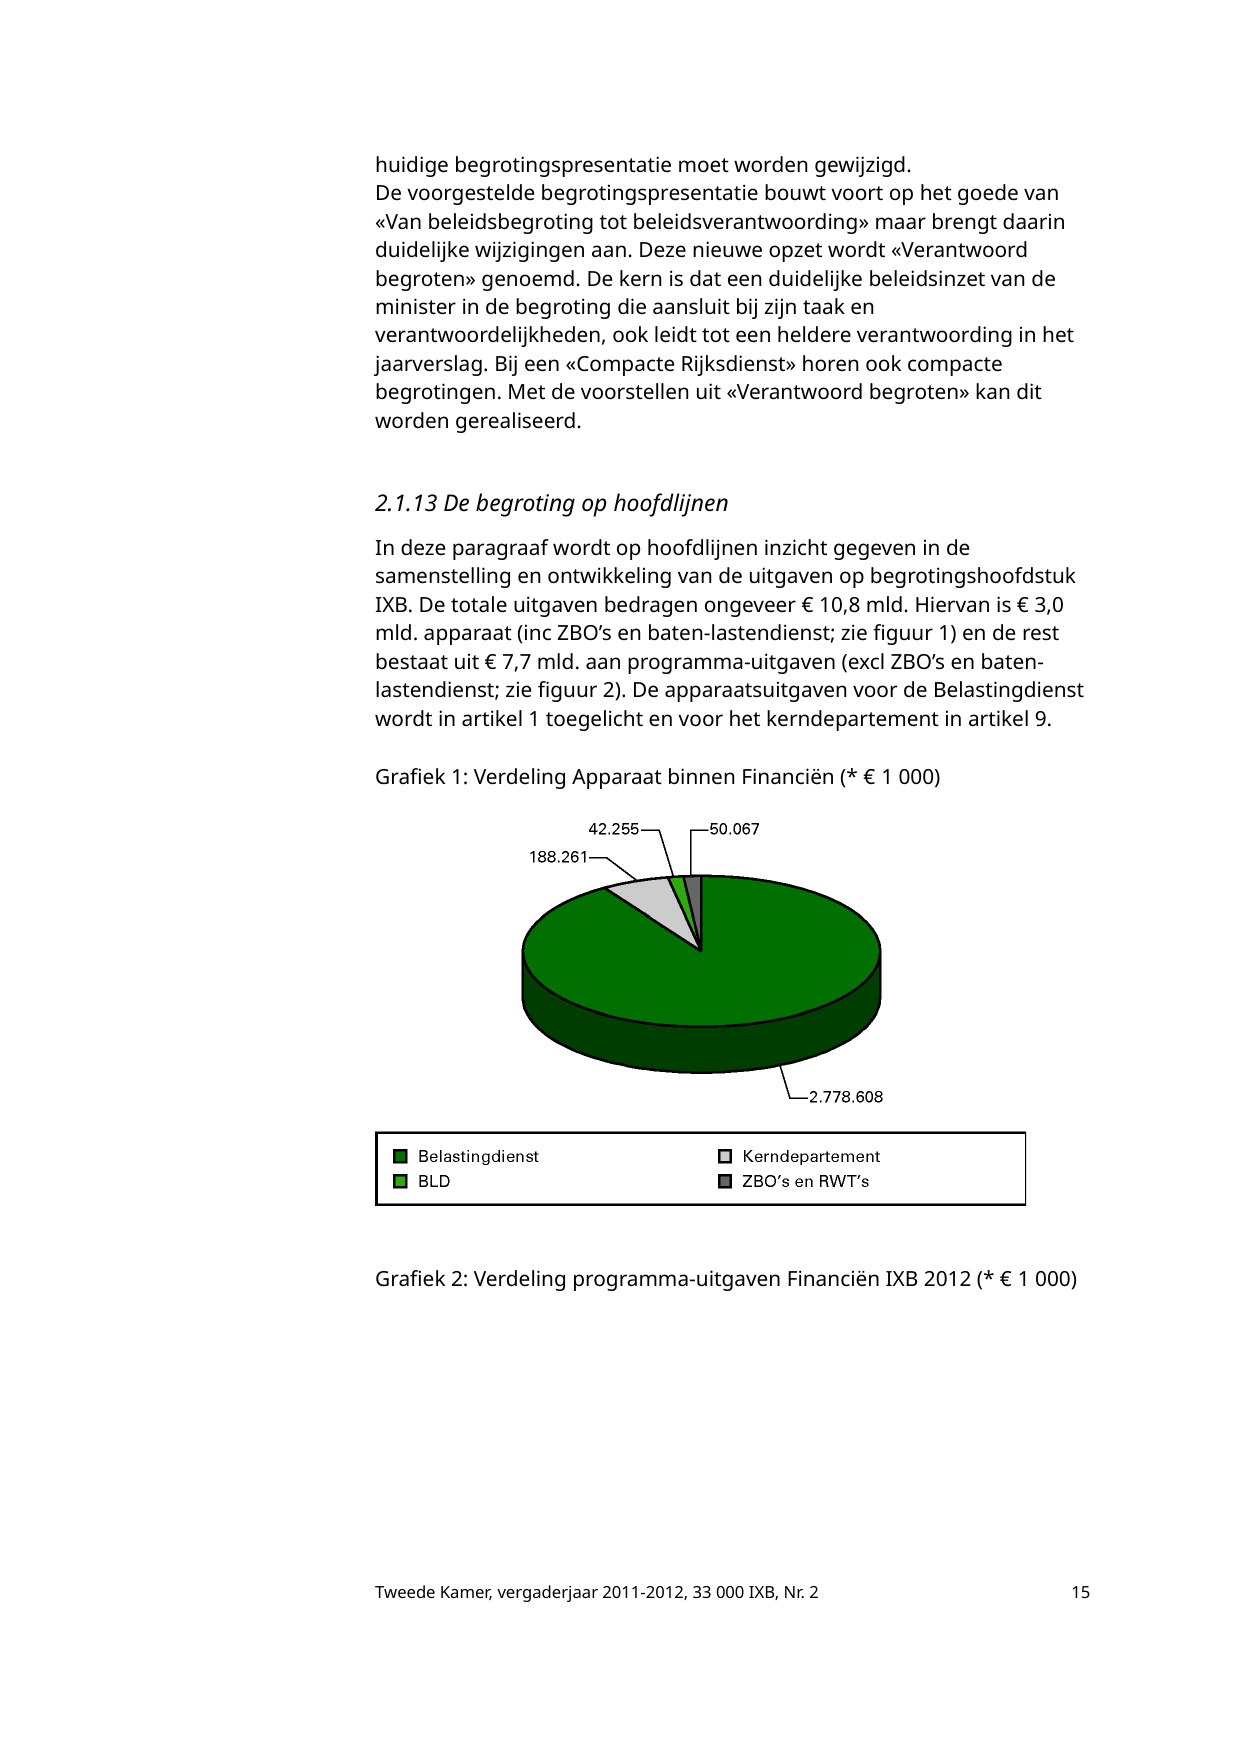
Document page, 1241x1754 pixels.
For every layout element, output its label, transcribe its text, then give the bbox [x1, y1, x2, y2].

picture [375, 820, 1027, 1206]
text De voorgestelde begrotingspresentatie bouwt voort op het goede van «Van beleidsbegroting tot beleidsverantwoording» maar brengt daarin duidelijke wijzigingen aan. Deze nieuwe opzet wordt «Verantwoord begroten» genoemd. De kern is dat een duidelijke beleidsinzet van de minister in de begroting die aansluit bij zijn taak en verantwoordelijkheden, ook leidt tot een heldere verantwoording in het jaarverslag. Bij een «Compacte Rijksdienst» horen ook compacte begrotingen. Met de voorstellen uit «Verantwoord begroten» kan dit worden gerealiseerd. [375, 178, 1090, 434]
text huidige begrotingspresentatie moet worden gewijzigd. [375, 150, 1090, 178]
text In deze paragraaf wordt op hoofdlijnen inzicht gegeven in de samenstelling en ontwikkeling van de uitgaven op begrotingshoofdstuk IXB. De totale uitgaven bedragen ongeveer € 10,8 mld. Hiervan is € 3,0 mld. apparaat (inc ZBO’s en baten-lastendienst; zie figuur 1) en de rest bestaat uit € 7,7 mld. aan programma-uitgaven (excl ZBO’s en baten-lastendienst; zie figuur 2). De apparaatsuitgaven voor de Belastingdienst wordt in artikel 1 toegelicht en voor het kerndepartement in artikel 9. [375, 533, 1090, 732]
text Grafiek 1: Verdeling Apparaat binnen Financiën (* € 1 000) [375, 762, 1090, 791]
text Grafiek 2: Verdeling programma-uitgaven Financiën IXB 2012 (* € 1 000) [375, 1264, 1090, 1292]
subtitle 2.1.13 De begroting op hoofdlijnen [375, 487, 1090, 518]
